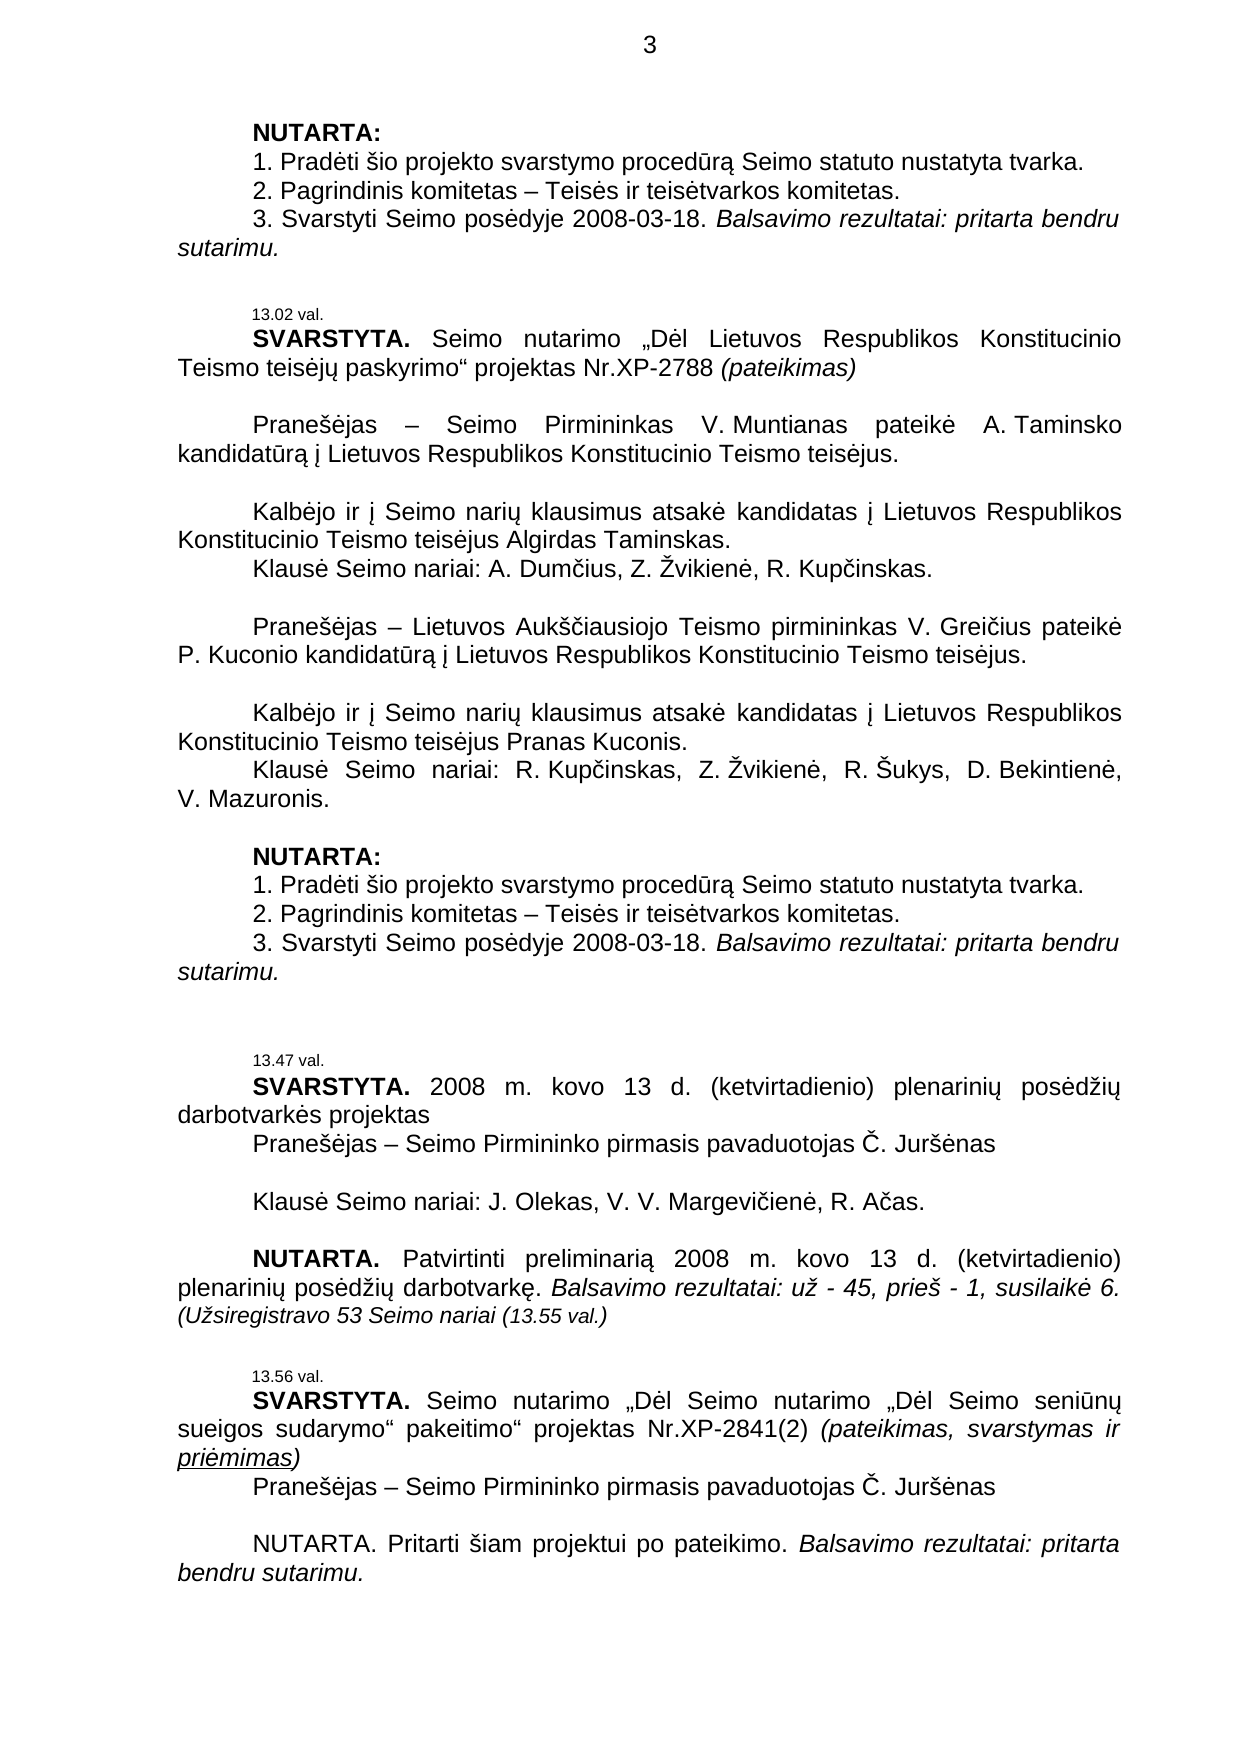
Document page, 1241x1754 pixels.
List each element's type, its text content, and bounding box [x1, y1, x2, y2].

text NUTARTA: [177, 118, 1122, 147]
text Klausė Seimo nariai: J. Olekas, V. V. Margevičienė, R. Ačas. [177, 1187, 1122, 1215]
text SVARSTYTA. 2008 m. kovo 13 d. (ketvirtadienio) plenarinių posėdžių darbotvarkės projektas [177, 1072, 1122, 1129]
text 13.47 val. [177, 1043, 1122, 1072]
text SVARSTYTA. Seimo nutarimo „Dėl Seimo nutarimo „Dėl Seimo seniūnų sueigos sudarymo“ pakeitimo“ projektas Nr.XP-2841(2) (pateikimas, svarstymas ir priėmimas) [177, 1386, 1122, 1472]
text 2. Pagrindinis komitetas – Teisės ir teisėtvarkos komitetas. [177, 899, 1122, 928]
text Pranešėjas – Lietuvos Aukščiausiojo Teismo pirmininkas V. Greičius pateikė P. Kuconio kandidatūrą į Lietuvos Respublikos Konstitucinio Teismo teisėjus. [177, 612, 1122, 669]
text NUTARTA. Patvirtinti preliminarią 2008 m. kovo 13 d. (ketvirtadienio) plenarinių posėdžių darbotvarkę. Balsavimo rezultatai: už - 45, prieš - 1, susilaikė 6. (Užsiregistravo 53 Seimo nariai (13.55 val.) [177, 1244, 1122, 1328]
text NUTARTA: [177, 842, 1122, 870]
text Pranešėjas – Seimo Pirmininkas V. Muntianas pateikė A. Taminsko kandidatūrą į Lietuvos Respublikos Konstitucinio Teismo teisėjus. [177, 410, 1122, 468]
text Pranešėjas – Seimo Pirmininko pirmasis pavaduotojas Č. Juršėnas [177, 1472, 1122, 1501]
text 13.02 val. [177, 305, 1122, 324]
text Kalbėjo ir į Seimo narių klausimus atsakė kandidatas į Lietuvos Respublikos Konstitucinio Teismo teisėjus Pranas Kuconis. [177, 698, 1122, 755]
text Klausė Seimo nariai: A. Dumčius, Z. Žvikienė, R. Kupčinskas. [177, 554, 1122, 583]
text 1. Pradėti šio projekto svarstymo procedūrą Seimo statuto nustatyta tvarka. [177, 147, 1122, 176]
text 1. Pradėti šio projekto svarstymo procedūrą Seimo statuto nustatyta tvarka. [177, 870, 1122, 899]
text 2. Pagrindinis komitetas – Teisės ir teisėtvarkos komitetas. [177, 176, 1122, 204]
text Kalbėjo ir į Seimo narių klausimus atsakė kandidatas į Lietuvos Respublikos Konstitucinio Teismo teisėjus Algirdas Taminskas. [177, 497, 1122, 554]
text 13.56 val. [177, 1366, 1122, 1386]
text Klausė Seimo nariai: R. Kupčinskas, Z. Žvikienė, R. Šukys, D. Bekintienė, V. Mazuronis. [177, 755, 1122, 813]
text SVARSTYTA. Seimo nutarimo „Dėl Lietuvos Respublikos Konstitucinio Teismo teisėjų paskyrimo“ projektas Nr.XP-2788 (pateikimas) [177, 324, 1122, 382]
text 3. Svarstyti Seimo posėdyje 2008-03-18. Balsavimo rezultatai: pritarta bendru sutarimu. [177, 204, 1122, 262]
text 3. Svarstyti Seimo posėdyje 2008-03-18. Balsavimo rezultatai: pritarta bendru sutarimu. [177, 928, 1122, 985]
text Pranešėjas – Seimo Pirmininko pirmasis pavaduotojas Č. Juršėnas [177, 1129, 1122, 1158]
text NUTARTA. Pritarti šiam projektui po pateikimo. Balsavimo rezultatai: pritarta bendru sutarimu. [177, 1529, 1122, 1587]
